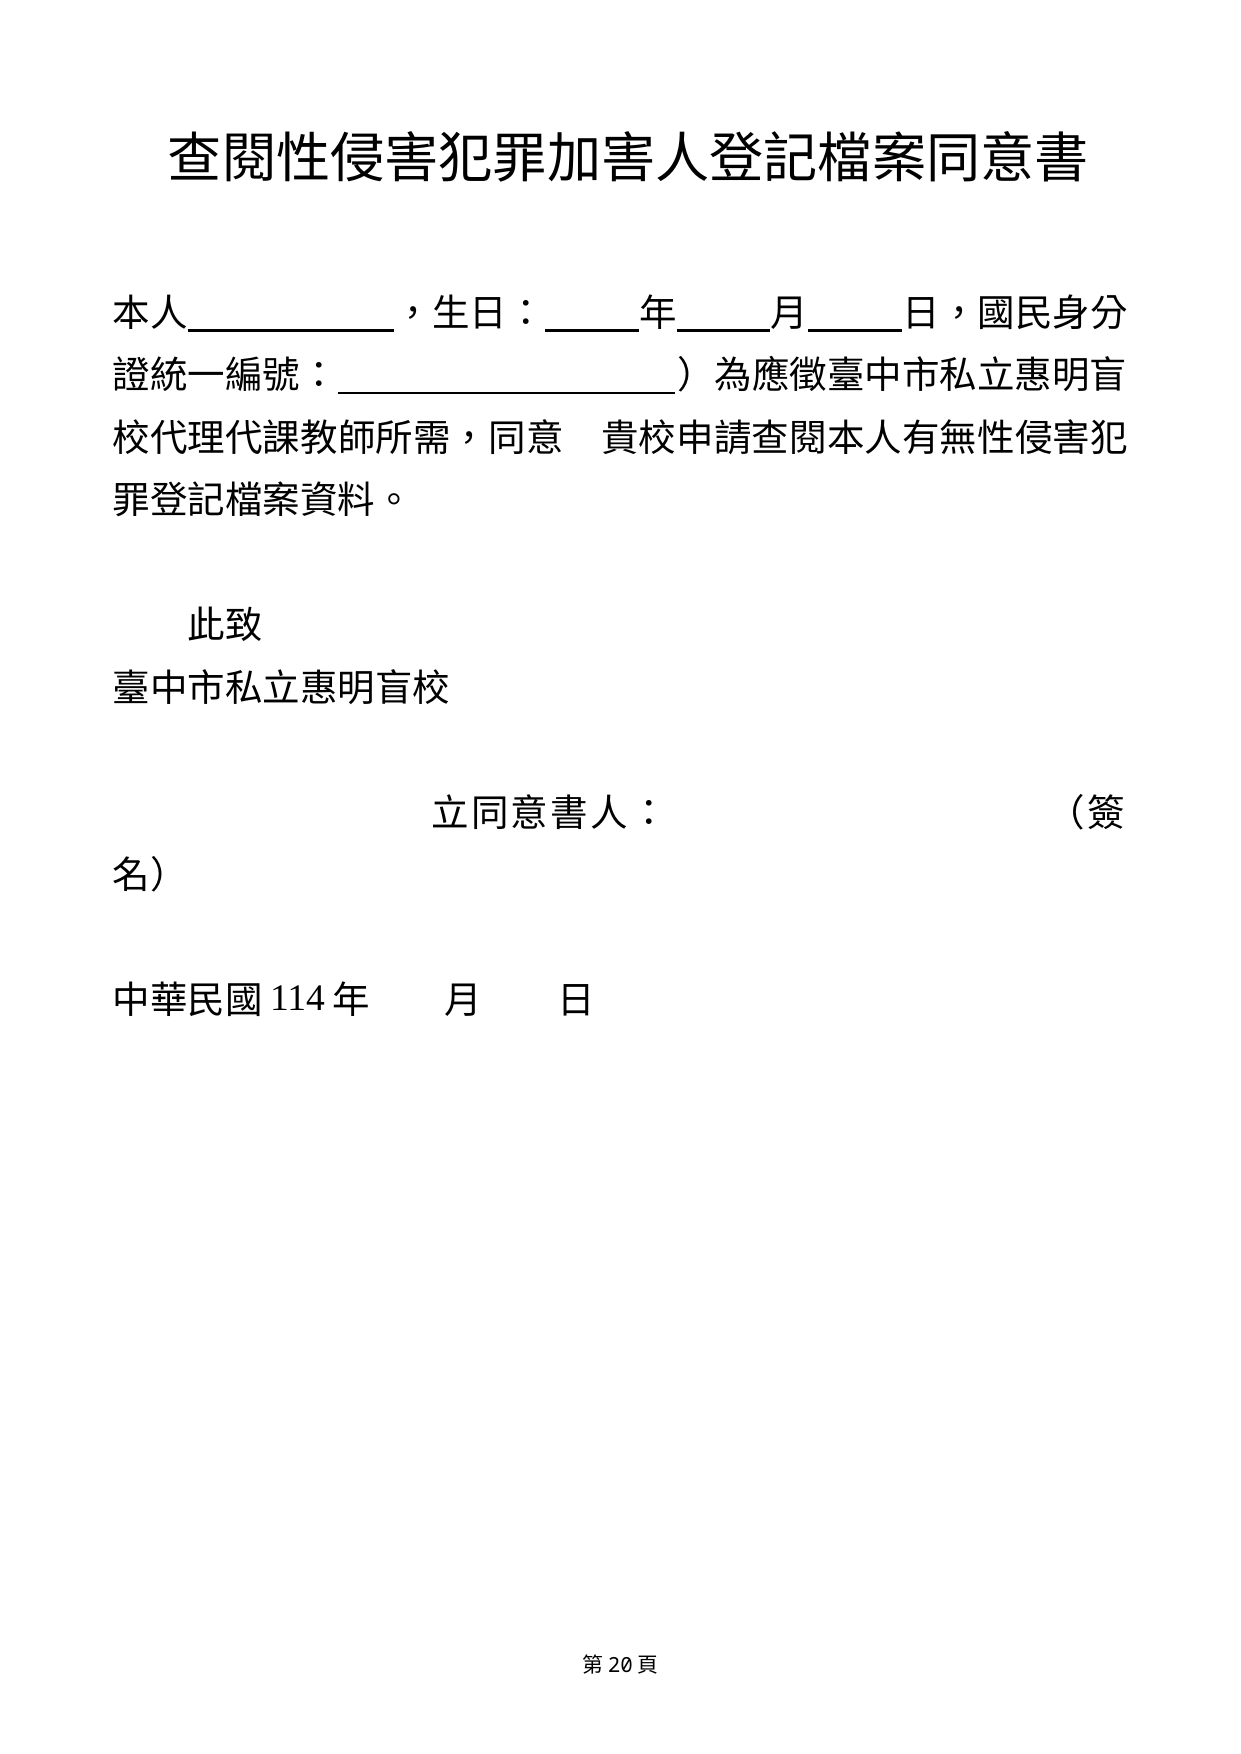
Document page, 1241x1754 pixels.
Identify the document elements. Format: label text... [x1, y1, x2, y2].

text 本人 ，生日： 年 月 日，國民身分證統一編號： ）為應徵臺中市私立惠明盲校代理代課教師所需，同意 貴校申請查閱本人有無性侵害犯罪登記檔案資料。 [112, 268, 1128, 518]
text 此致 [112, 581, 1128, 643]
text 中華民國114年 月 日 [112, 956, 1128, 1018]
text 臺中市私立惠明盲校 [112, 643, 1128, 706]
text 查閱性侵害犯罪加害人登記檔案同意書 [112, 81, 1144, 206]
text 立同意書人： （簽名） [112, 768, 1128, 893]
